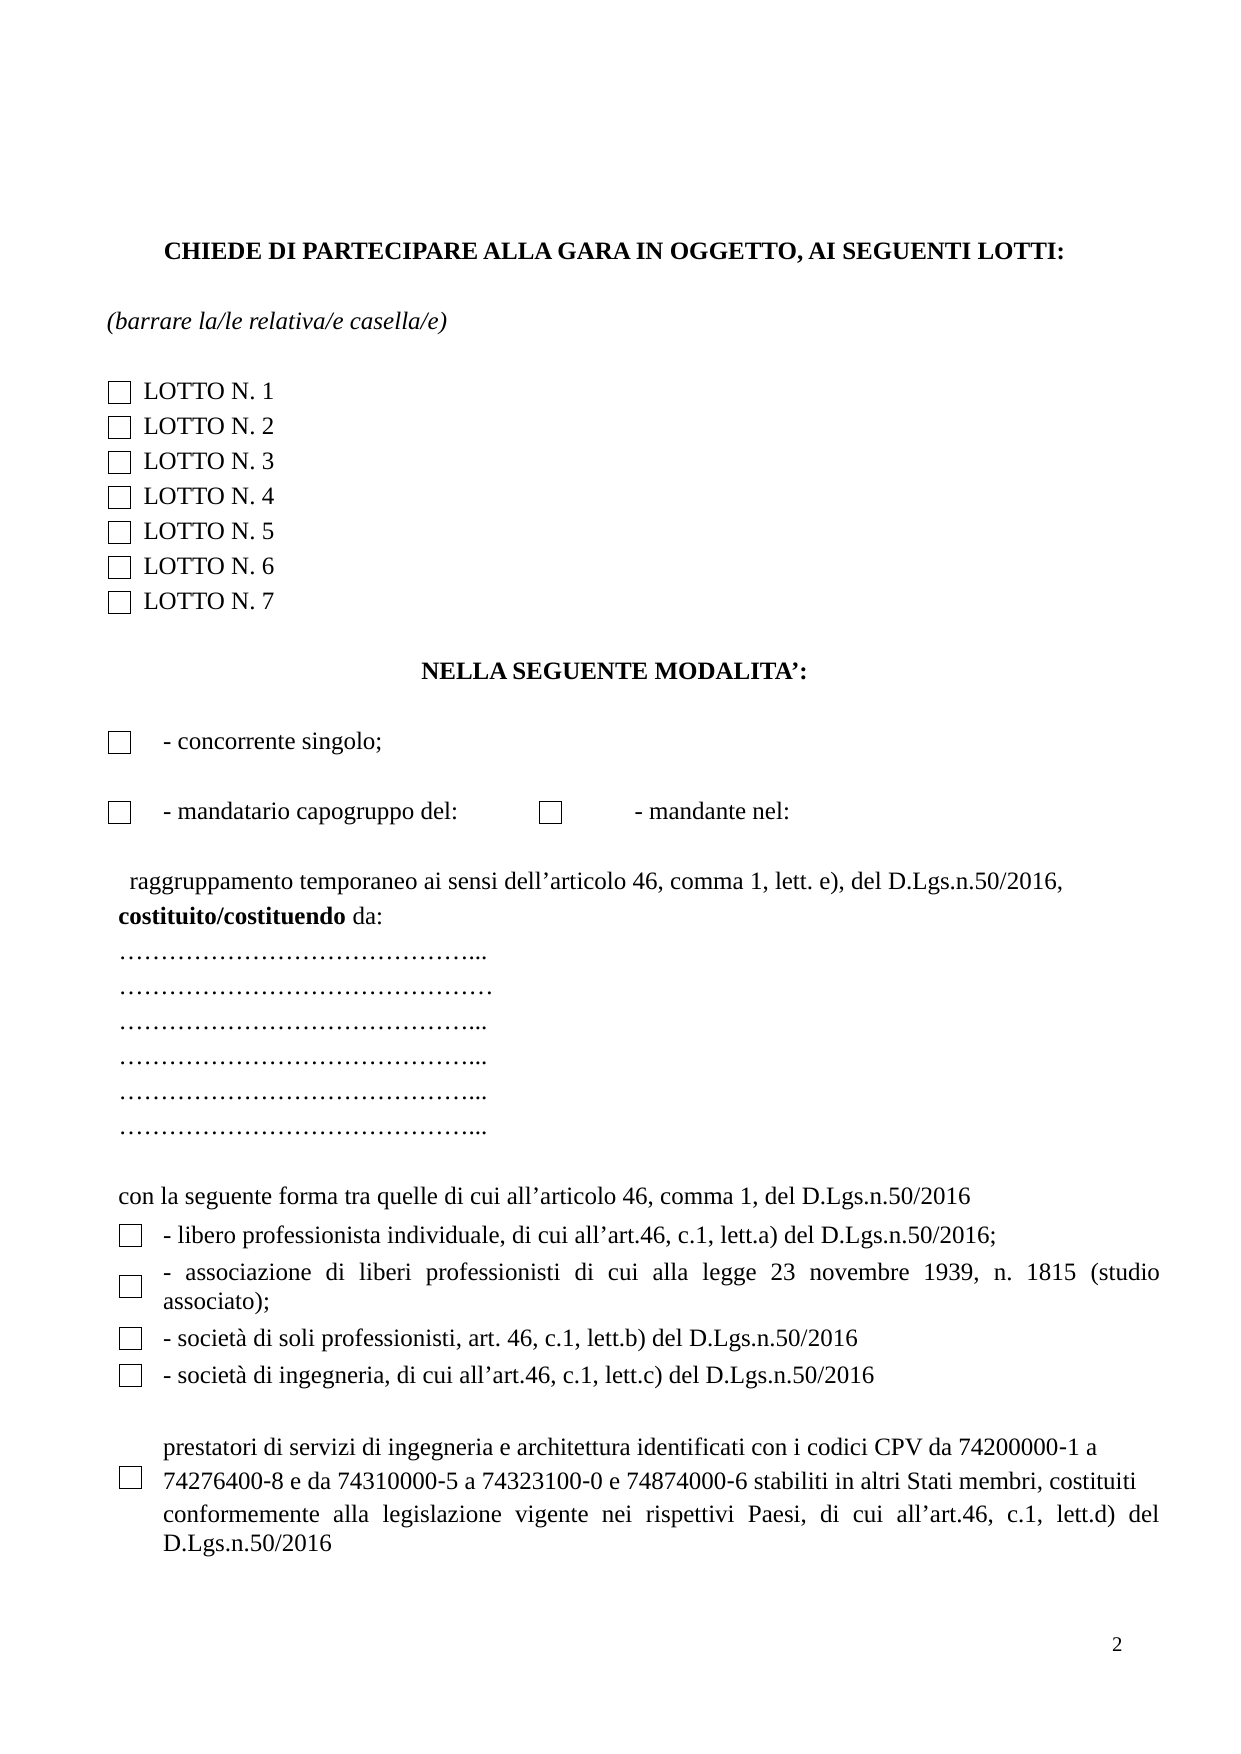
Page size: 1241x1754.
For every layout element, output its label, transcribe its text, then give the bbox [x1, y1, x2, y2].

text ……………………………………... [118, 936, 1122, 965]
table_header - libero professionista individuale, di cui all’art.46, c.1, lett.a) del D.Lgs.n.50/2016; [156, 1216, 1168, 1253]
text ……………………………………... [118, 1041, 1122, 1070]
text CHIEDE DI PARTECIPARE ALLA GARA IN OGGETTO, AI SEGUENTI LOTTI: [107, 236, 1122, 265]
table_cell [111, 1319, 156, 1356]
table_header [111, 1216, 156, 1253]
table_cell prestatori di servizi di ingegneria e architettura identificati con i codici CPV da 74200000‐1 a 74276400‐8 e da 74310000‐5 a 74323100‐0 e 74874000‐6 stabiliti in altri Stati membri, costituiti conformemente alla legislazione vigente nei rispettivi Paesi, di cui all’art.46, c.1, lett.d) del D.Lgs.n.50/2016 [156, 1393, 1168, 1561]
table_cell [111, 1356, 156, 1393]
text NELLA SEGUENTE MODALITA’: [107, 656, 1122, 685]
text LOTTO N. 3 [107, 446, 1122, 475]
text LOTTO N. 4 [107, 481, 1122, 510]
text LOTTO N. 7 [107, 586, 1122, 615]
text LOTTO N. 1 [107, 376, 1122, 405]
text (barrare la/le relativa/e casella/e) [107, 306, 1122, 335]
text ……………………………………… [118, 971, 1122, 1000]
table_cell [111, 1253, 156, 1319]
text - concorrente singolo; [107, 726, 1122, 755]
text costituito/costituendo da: [107, 901, 1122, 930]
text LOTTO N. 2 [107, 411, 1122, 440]
text ……………………………………... [118, 1076, 1122, 1105]
text raggruppamento temporaneo ai sensi dell’articolo 46, comma 1, lett. e), del D.Lgs.n.50/2016, [118, 866, 1122, 895]
table_cell [111, 1393, 156, 1561]
table_cell - società di soli professionisti, art. 46, c.1, lett.b) del D.Lgs.n.50/2016 [156, 1319, 1168, 1356]
text con la seguente forma tra quelle di cui all’articolo 46, comma 1, del D.Lgs.n.50/2016 [118, 1181, 1122, 1210]
text ……………………………………... [118, 1006, 1122, 1035]
table_cell - società di ingegneria, di cui all’art.46, c.1, lett.c) del D.Lgs.n.50/2016 [156, 1356, 1168, 1393]
text - mandatario capogruppo del: - mandante nel: [107, 796, 1122, 825]
text ……………………………………... [118, 1111, 1122, 1140]
text LOTTO N. 6 [107, 551, 1122, 580]
text LOTTO N. 5 [107, 516, 1122, 545]
table_cell - associazione di liberi professionisti di cui alla legge 23 novembre 1939, n. 1815 (studio associato); [156, 1253, 1168, 1319]
